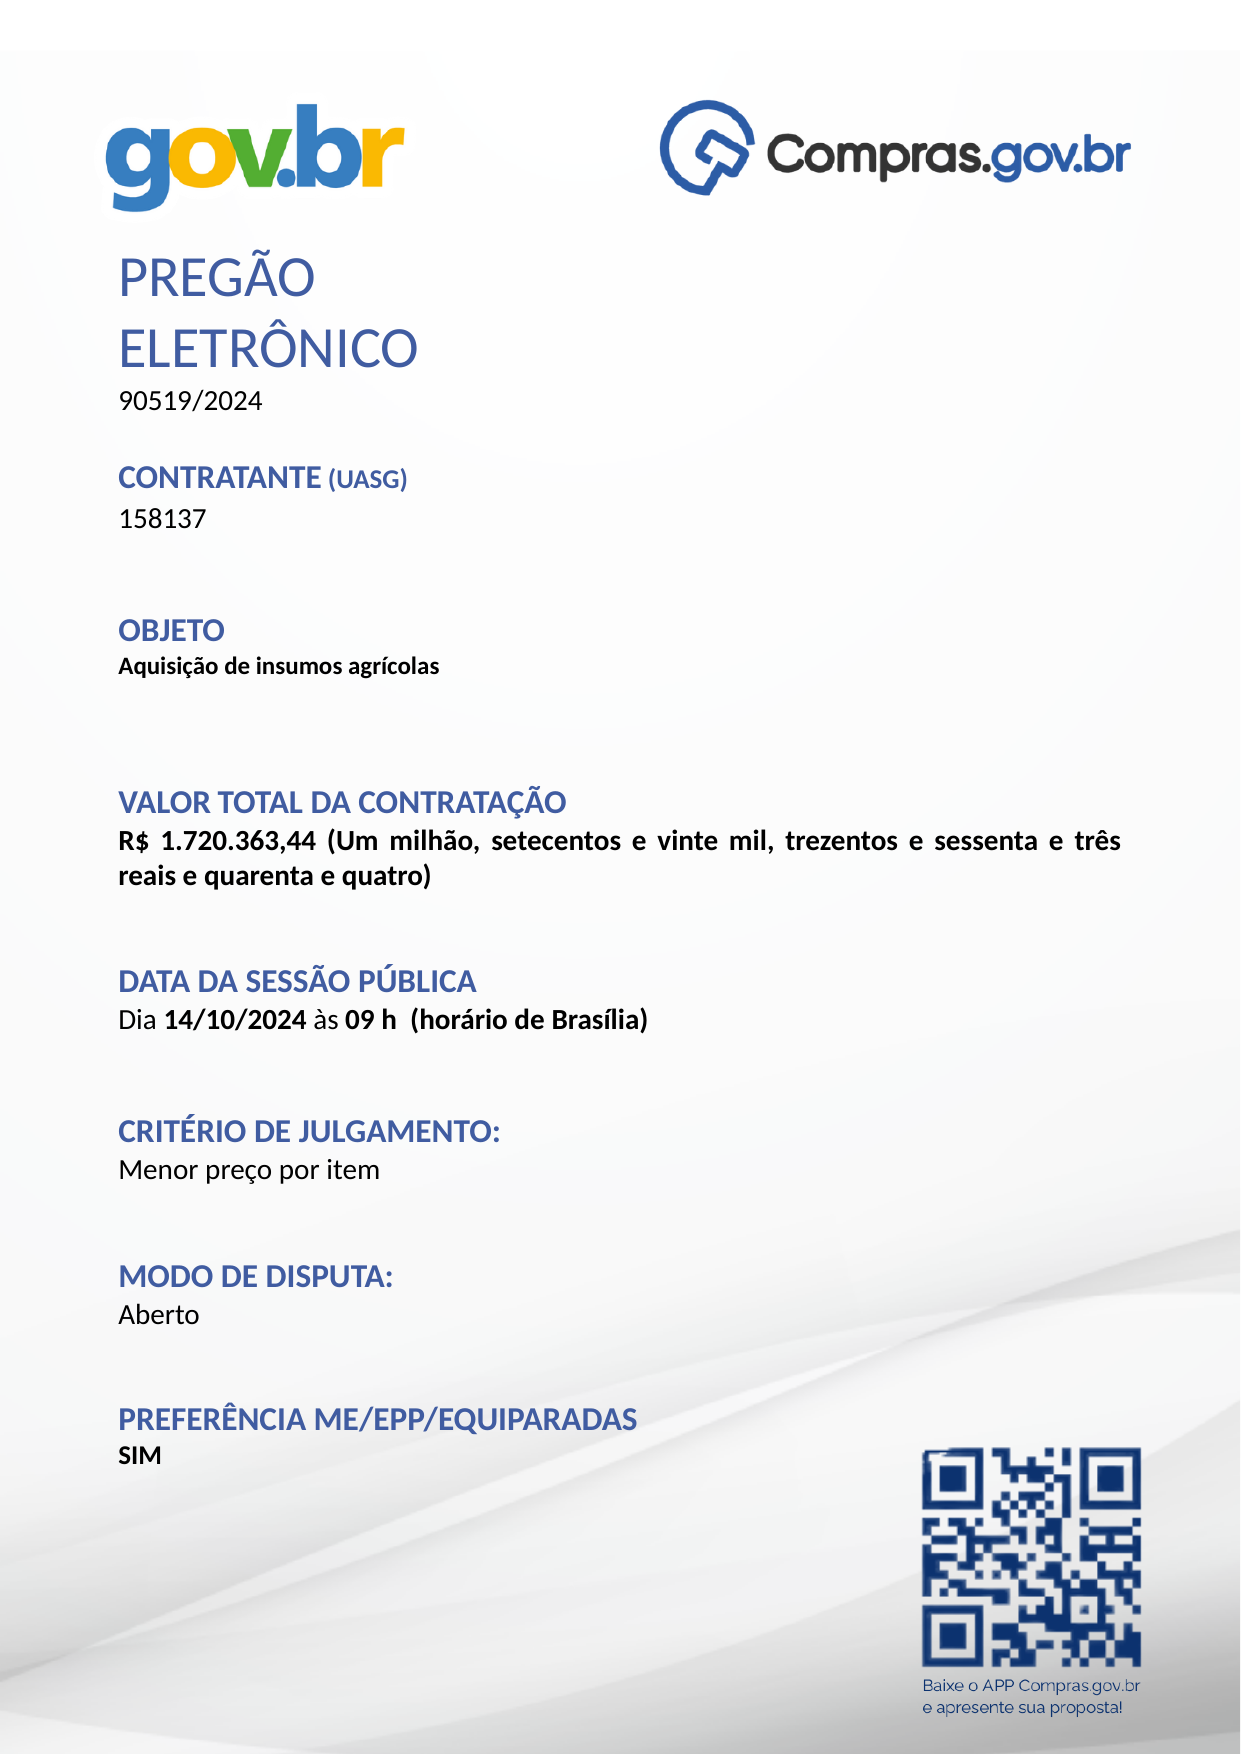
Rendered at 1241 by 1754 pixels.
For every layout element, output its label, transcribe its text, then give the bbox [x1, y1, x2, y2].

text PREGÃO [118, 239, 1122, 311]
text R$ 1.720.363,44 (Um milhão, setecentos e vinte mil, trezentos e sessenta e três reais e quarenta e quatro) [118, 822, 1122, 893]
text Aberto [118, 1296, 1122, 1331]
text CONTRATANTE (UASG) [118, 456, 1122, 497]
text 158137 [118, 500, 1122, 536]
text Menor preço por item [118, 1151, 1122, 1186]
text ELETRÔNICO [118, 311, 1122, 382]
text OBJETO [118, 609, 1122, 650]
text Dia 14/10/2024 às 09 h (horário de Brasília) [118, 1001, 1122, 1036]
text Modo de disputa: [118, 1255, 1122, 1296]
text VALOR TOTAL DA CONTRATAÇÃO [118, 781, 1122, 822]
text 90519/2024 [118, 382, 1122, 417]
text DATA DA SESSÃO PÚBLICA [118, 960, 1122, 1001]
text PREFERÊNCIA ME/EPP/EQUIPARADAS [118, 1397, 1122, 1438]
text Critério de Julgamento: [118, 1110, 1122, 1151]
text SIM [118, 1438, 1122, 1471]
text Aquisição de insumos agrícolas [118, 650, 1122, 681]
picture [0, 50, 1241, 1754]
